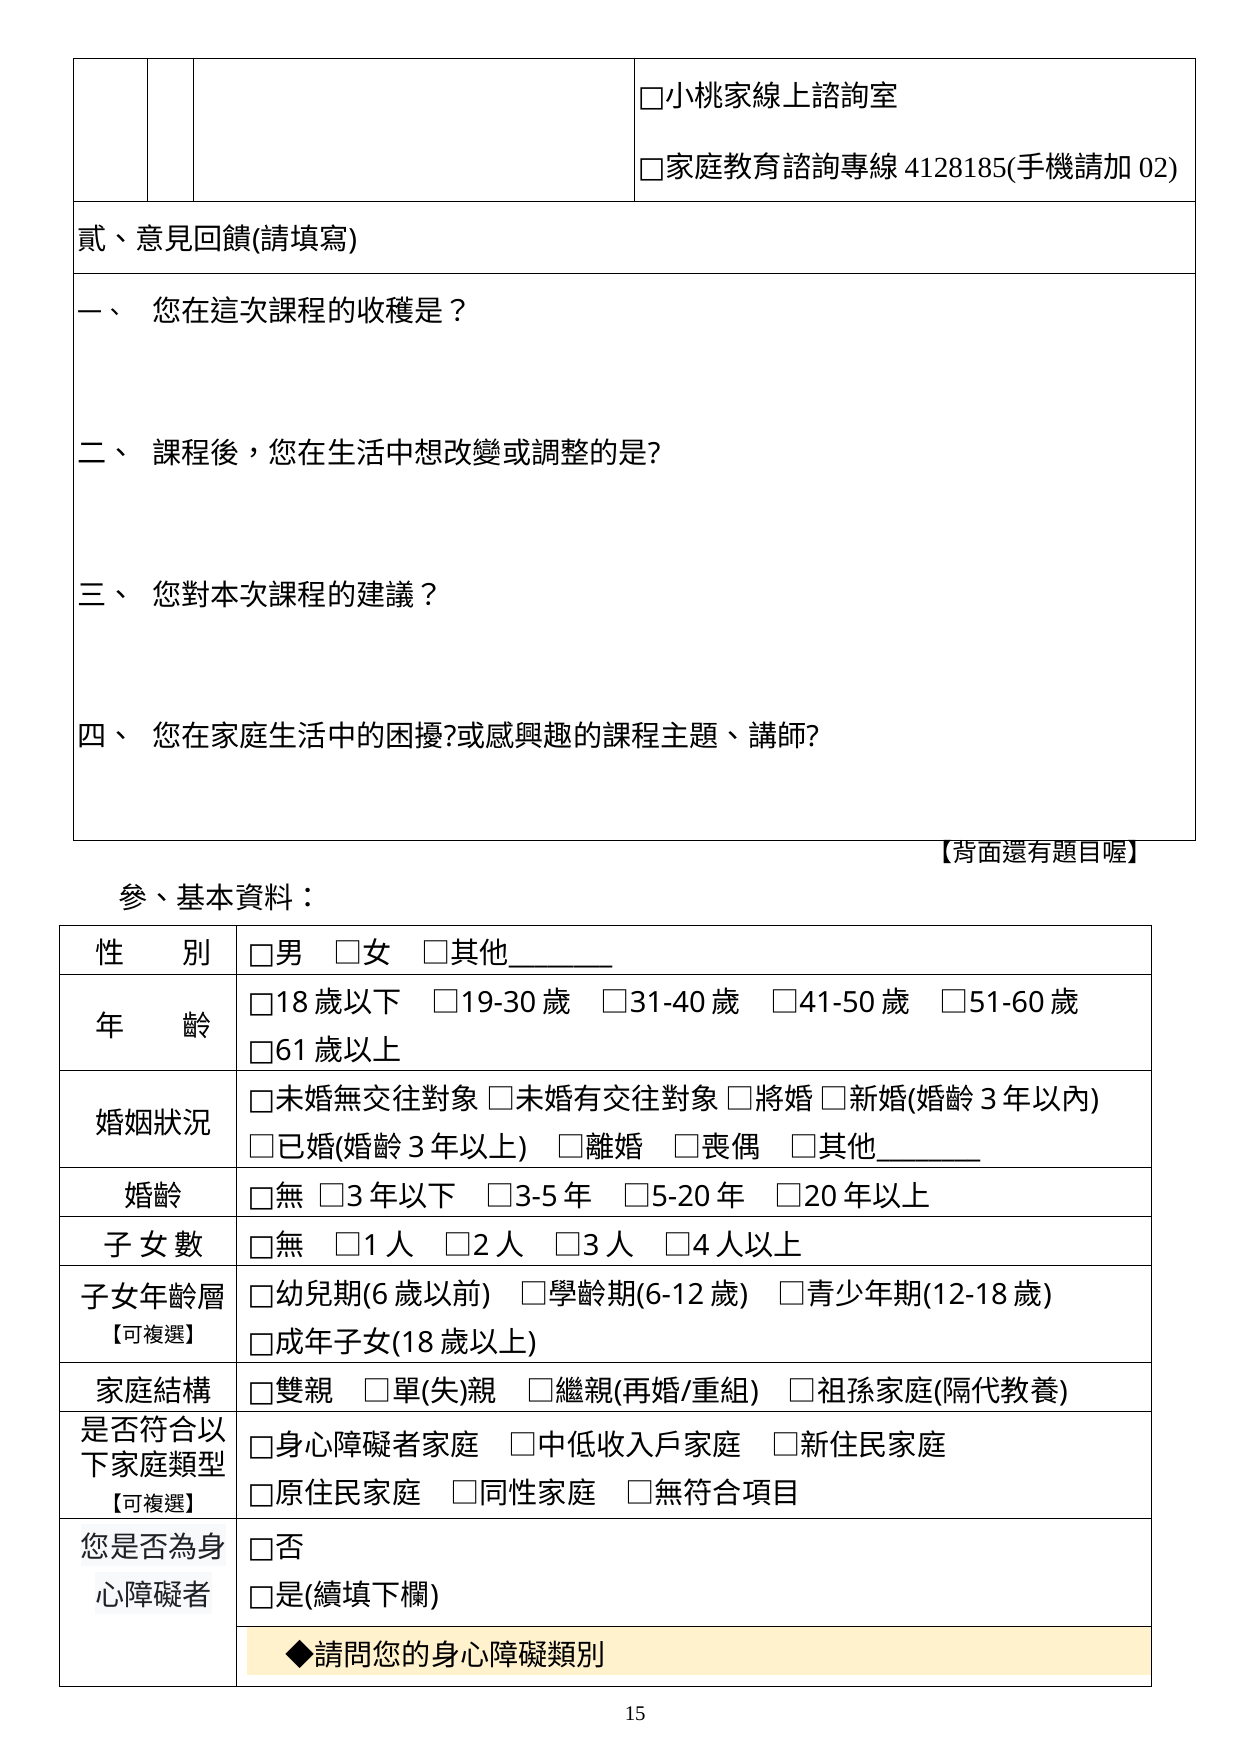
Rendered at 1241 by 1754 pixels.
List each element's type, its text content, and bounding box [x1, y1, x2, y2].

table_cell 您在這次課程的收穫是？ 課程後，您在生活中想改變或調整的是? 您對本次課程的建議？ 您在家庭生活中的困擾?或感興趣的課程主題、講師? [74, 274, 1195, 840]
table_cell 婚姻狀況 [60, 1071, 236, 1167]
table_cell 婚齡 [60, 1168, 236, 1216]
table_cell □否 □是(續填下欄) [237, 1519, 1151, 1626]
table_cell [194, 59, 634, 201]
table_cell [148, 59, 193, 201]
text 【背面還有題目喔】 [118, 852, 1152, 864]
table_cell □未婚無交往對象 □未婚有交往對象 □將婚 □新婚(婚齡3年以內) □已婚(婚齡3年以上) □離婚 □喪偶 □其他________ [237, 1071, 1151, 1167]
table_cell □小桃家線上諮詢室 □家庭教育諮詢專線4128185(手機請加02) [635, 59, 1195, 201]
table_cell 您是否為身心障礙者 [60, 1519, 236, 1686]
table_header □男 □女 □其他________ [237, 926, 1151, 973]
table_cell 是否符合以下家庭類型【可複選】 [60, 1412, 236, 1518]
table_cell □雙親 □單(失)親 □繼親(再婚/重組) □祖孫家庭(隔代教養) [237, 1363, 1151, 1411]
table_cell □無 □1人 □2人 □3人 □4人以上 [237, 1217, 1151, 1265]
table_cell □身心障礙者家庭 □中低收入戶家庭 □新住民家庭 □原住民家庭 □同性家庭 □無符合項目 [237, 1412, 1151, 1518]
table_cell □18歲以下 □19-30歲 □31-40歲 □41-50歲 □51-60歲 □61歲以上 [237, 975, 1151, 1070]
table_cell 家庭結構 [60, 1363, 236, 1411]
text 參、基本資料： [118, 885, 1152, 914]
table_cell 子女年齡層【可複選】 [60, 1266, 236, 1362]
table_cell 年 齡 [60, 975, 236, 1070]
table_cell 貳、意見回饋(請填寫) [74, 202, 1195, 272]
table_cell 子 女 數 [60, 1217, 236, 1265]
table_header 性 別 [60, 926, 236, 973]
table_cell ◆請問您的身心障礙類別 □第一類 □第二類 □第三類 □第四類 □第五類 □第六類 □第七類 □第八類 ◆您是否需要個別的家庭教育服務(親職教養、婚姻關係...等) □是(請留下您的姓名及聯絡電話)： □否 [237, 1627, 1151, 1686]
table_cell □無 □3年以下 □3-5年 □5-20年 □20年以上 [237, 1168, 1151, 1216]
table_cell □幼兒期(6歲以前) □學齡期(6-12歲) □青少年期(12-18歲) □成年子女(18歲以上) [237, 1266, 1151, 1362]
